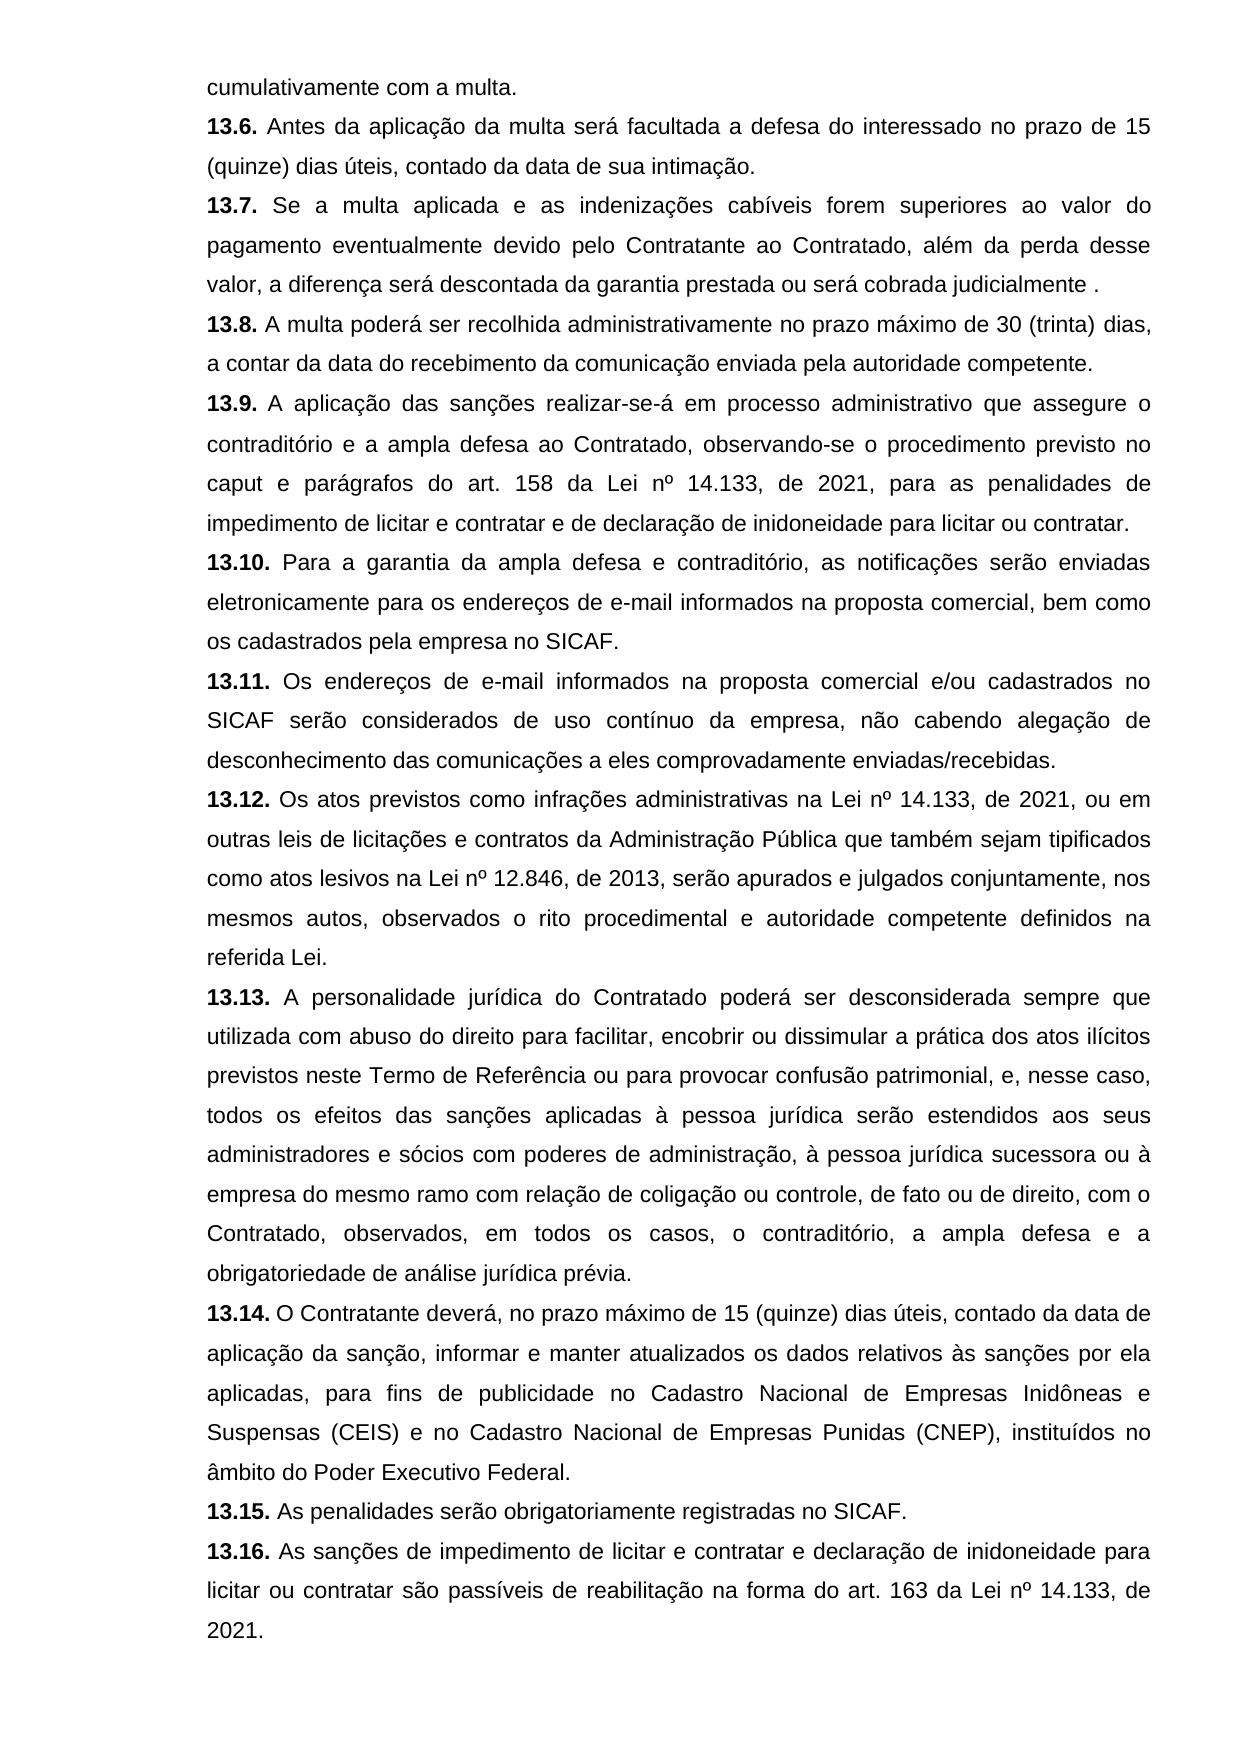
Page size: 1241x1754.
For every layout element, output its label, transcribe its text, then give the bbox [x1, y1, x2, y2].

text 13.6. Antes da aplicação da multa será facultada a defesa do interessado no prazo de 15 (quinze) dias úteis, contado da data de sua intimação. [207, 113, 1152, 179]
text 13.11. Os endereços de e-mail informados na proposta comercial e/ou cadastrados no SICAF serão considerados de uso contínuo da empresa, não cabendo alegação de desconhecimento das comunicações a eles comprovadamente enviadas/recebidas. [207, 668, 1152, 773]
text cumulativamente com a multa. [207, 74, 1152, 100]
text 13.9. A aplicação das sanções realizar-se-á em processo administrativo que assegure o contraditório e a ampla defesa ao Contratado, observando-se o procedimento previsto no caput e parágrafos do art. 158 da Lei nº 14.133, de 2021, para as penalidades de impedimento de licitar e contratar e de declaração de inidoneidade para licitar ou contratar. [207, 389, 1152, 536]
text 13.8. A multa poderá ser recolhida administrativamente no prazo máximo de 30 (trinta) dias, a contar da data do recebimento da comunicação enviada pela autoridade competente. [207, 311, 1152, 376]
text 13.10. Para a garantia da ampla defesa e contraditório, as notificações serão enviadas eletronicamente para os endereços de e-mail informados na proposta comercial, bem como os cadastrados pela empresa no SICAF. [207, 549, 1152, 654]
text 13.14. O Contratante deverá, no prazo máximo de 15 (quinze) dias úteis, contado da data de aplicação da sanção, informar e manter atualizados os dados relativos às sanções por ela aplicadas, para fins de publicidade no Cadastro Nacional de Empresas Inidôneas e Suspensas (CEIS) e no Cadastro Nacional de Empresas Punidas (CNEP), instituídos no âmbito do Poder Executivo Federal. [207, 1299, 1152, 1485]
text 13.12. Os atos previstos como infrações administrativas na Lei nº 14.133, de 2021, ou em outras leis de licitações e contratos da Administração Pública que também sejam tipificados como atos lesivos na Lei nº 12.846, de 2013, serão apurados e julgados conjuntamente, nos mesmos autos, observados o rito procedimental e autoridade competente definidos na referida Lei. [207, 786, 1152, 970]
text 13.13. A personalidade jurídica do Contratado poderá ser desconsiderada sempre que utilizada com abuso do direito para facilitar, encobrir ou dissimular a prática dos atos ilícitos previstos neste Termo de Referência ou para provocar confusão patrimonial, e, nesse caso, todos os efeitos das sanções aplicadas à pessoa jurídica serão estendidos aos seus administradores e sócios com poderes de administração, à pessoa jurídica sucessora ou à empresa do mesmo ramo com relação de coligação ou controle, de fato ou de direito, com o Contratado, observados, em todos os casos, o contraditório, a ampla defesa e a obrigatoriedade de análise jurídica prévia. [207, 983, 1152, 1286]
text 13.7. Se a multa aplicada e as indenizações cabíveis forem superiores ao valor do pagamento eventualmente devido pelo Contratante ao Contratado, além da perda desse valor, a diferença será descontada da garantia prestada ou será cobrada judicialmente . [207, 192, 1152, 297]
text 13.16. As sanções de impedimento de licitar e contratar e declaração de inidoneidade para licitar ou contratar são passíveis de reabilitação na forma do art. 163 da Lei nº 14.133, de 2021. [207, 1538, 1152, 1643]
text 13.15. As penalidades serão obrigatoriamente registradas no SICAF. [207, 1498, 1152, 1525]
